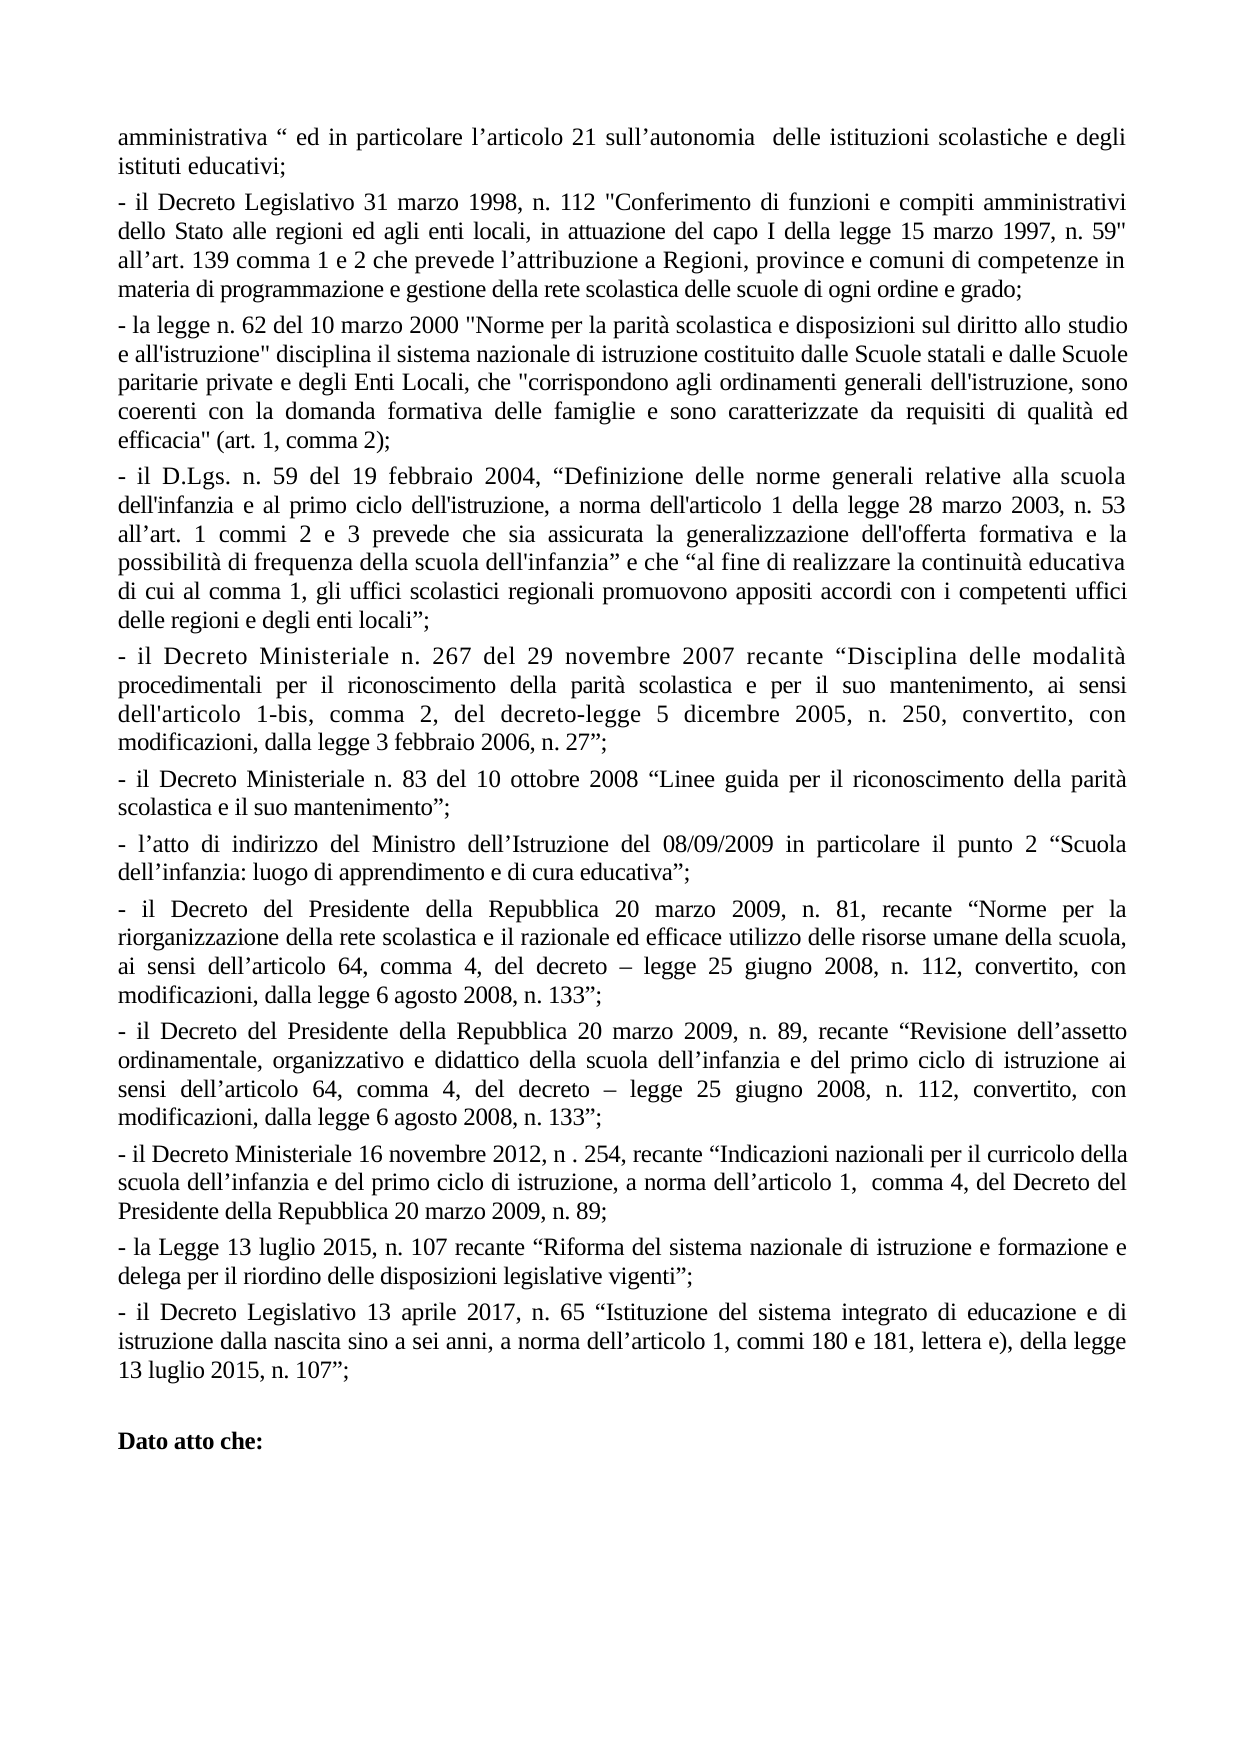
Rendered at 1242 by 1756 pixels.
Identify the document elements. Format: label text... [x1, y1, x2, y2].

text - il Decreto Ministeriale n. 83 del 10 ottobre 2008 “Linee guida per il riconoscimento della parità scolastica e il suo mantenimento”; [118, 764, 1128, 821]
text - la Legge 13 luglio 2015, n. 107 recante “Riforma del sistema nazionale di istruzione e formazione e delega per il riordino delle disposizioni legislative vigenti”; [118, 1232, 1128, 1290]
text Dato atto che: [118, 1426, 1128, 1455]
text - il Decreto Ministeriale n. 267 del 29 novembre 2007 recante “Disciplina delle modalità procedimentali per il riconoscimento della parità scolastica e per il suo mantenimento, ai sensi dell'articolo 1-bis, comma 2, del decreto-legge 5 dicembre 2005, n. 250, convertito, con modificazioni, dalla legge 3 febbraio 2006, n. 27”; [118, 641, 1128, 756]
text - il Decreto del Presidente della Repubblica 20 marzo 2009, n. 89, recante “Revisione dell’assetto ordinamentale, organizzativo e didattico della scuola dell’infanzia e del primo ciclo di istruzione ai sensi dell’articolo 64, comma 4, del decreto – legge 25 giugno 2008, n. 112, convertito, con modificazioni, dalla legge 6 agosto 2008, n. 133”; [118, 1016, 1128, 1131]
text - la legge n. 62 del 10 marzo 2000 "Norme per la parità scolastica e disposizioni sul diritto allo studio e all'istruzione" disciplina il sistema nazionale di istruzione costituito dalle Scuole statali e dalle Scuole paritarie private e degli Enti Locali, che "corrispondono agli ordinamenti generali dell'istruzione, sono coerenti con la domanda formativa delle famiglie e sono caratterizzate da requisiti di qualità ed efficacia" (art. 1, comma 2); [118, 310, 1128, 454]
text - il D.Lgs. n. 59 del 19 febbraio 2004, “Definizione delle norme generali relative alla scuola dell'infanzia e al primo ciclo dell'istruzione, a norma dell'articolo 1 della legge 28 marzo 2003, n. 53 all’art. 1 commi 2 e 3 prevede che sia assicurata la generalizzazione dell'offerta formativa e la possibilità di frequenza della scuola dell'infanzia” e che “al fine di realizzare la continuità educativa di cui al comma 1, gli uffici scolastici regionali promuovono appositi accordi con i competenti uffici delle regioni e degli enti locali”; [118, 461, 1128, 634]
text - il Decreto Ministeriale 16 novembre 2012, n . 254, recante “Indicazioni nazionali per il curricolo della scuola dell’infanzia e del primo ciclo di istruzione, a norma dell’articolo 1, comma 4, del Decreto del Presidente della Repubblica 20 marzo 2009, n. 89; [118, 1139, 1128, 1225]
text amministrativa “ ed in particolare l’articolo 21 sull’autonomia delle istituzioni scolastiche e degli istituti educativi; [118, 122, 1128, 180]
text - il Decreto Legislativo 13 aprile 2017, n. 65 “Istituzione del sistema integrato di educazione e di istruzione dalla nascita sino a sei anni, a norma dell’articolo 1, commi 180 e 181, lettera e), della legge 13 luglio 2015, n. 107”; [118, 1297, 1128, 1384]
text - il Decreto Legislativo 31 marzo 1998, n. 112 "Conferimento di funzioni e compiti amministrativi dello Stato alle regioni ed agli enti locali, in attuazione del capo I della legge 15 marzo 1997, n. 59" all’art. 139 comma 1 e 2 che prevede l’attribuzione a Regioni, province e comuni di competenze in materia di programmazione e gestione della rete scolastica delle scuole di ogni ordine e grado; [118, 187, 1128, 302]
text - l’atto di indirizzo del Ministro dell’Istruzione del 08/09/2009 in particolare il punto 2 “Scuola dell’infanzia: luogo di apprendimento e di cura educativa”; [118, 829, 1128, 886]
text - il Decreto del Presidente della Repubblica 20 marzo 2009, n. 81, recante “Norme per la riorganizzazione della rete scolastica e il razionale ed efficace utilizzo delle risorse umane della scuola, ai sensi dell’articolo 64, comma 4, del decreto – legge 25 giugno 2008, n. 112, convertito, con modificazioni, dalla legge 6 agosto 2008, n. 133”; [118, 894, 1128, 1009]
